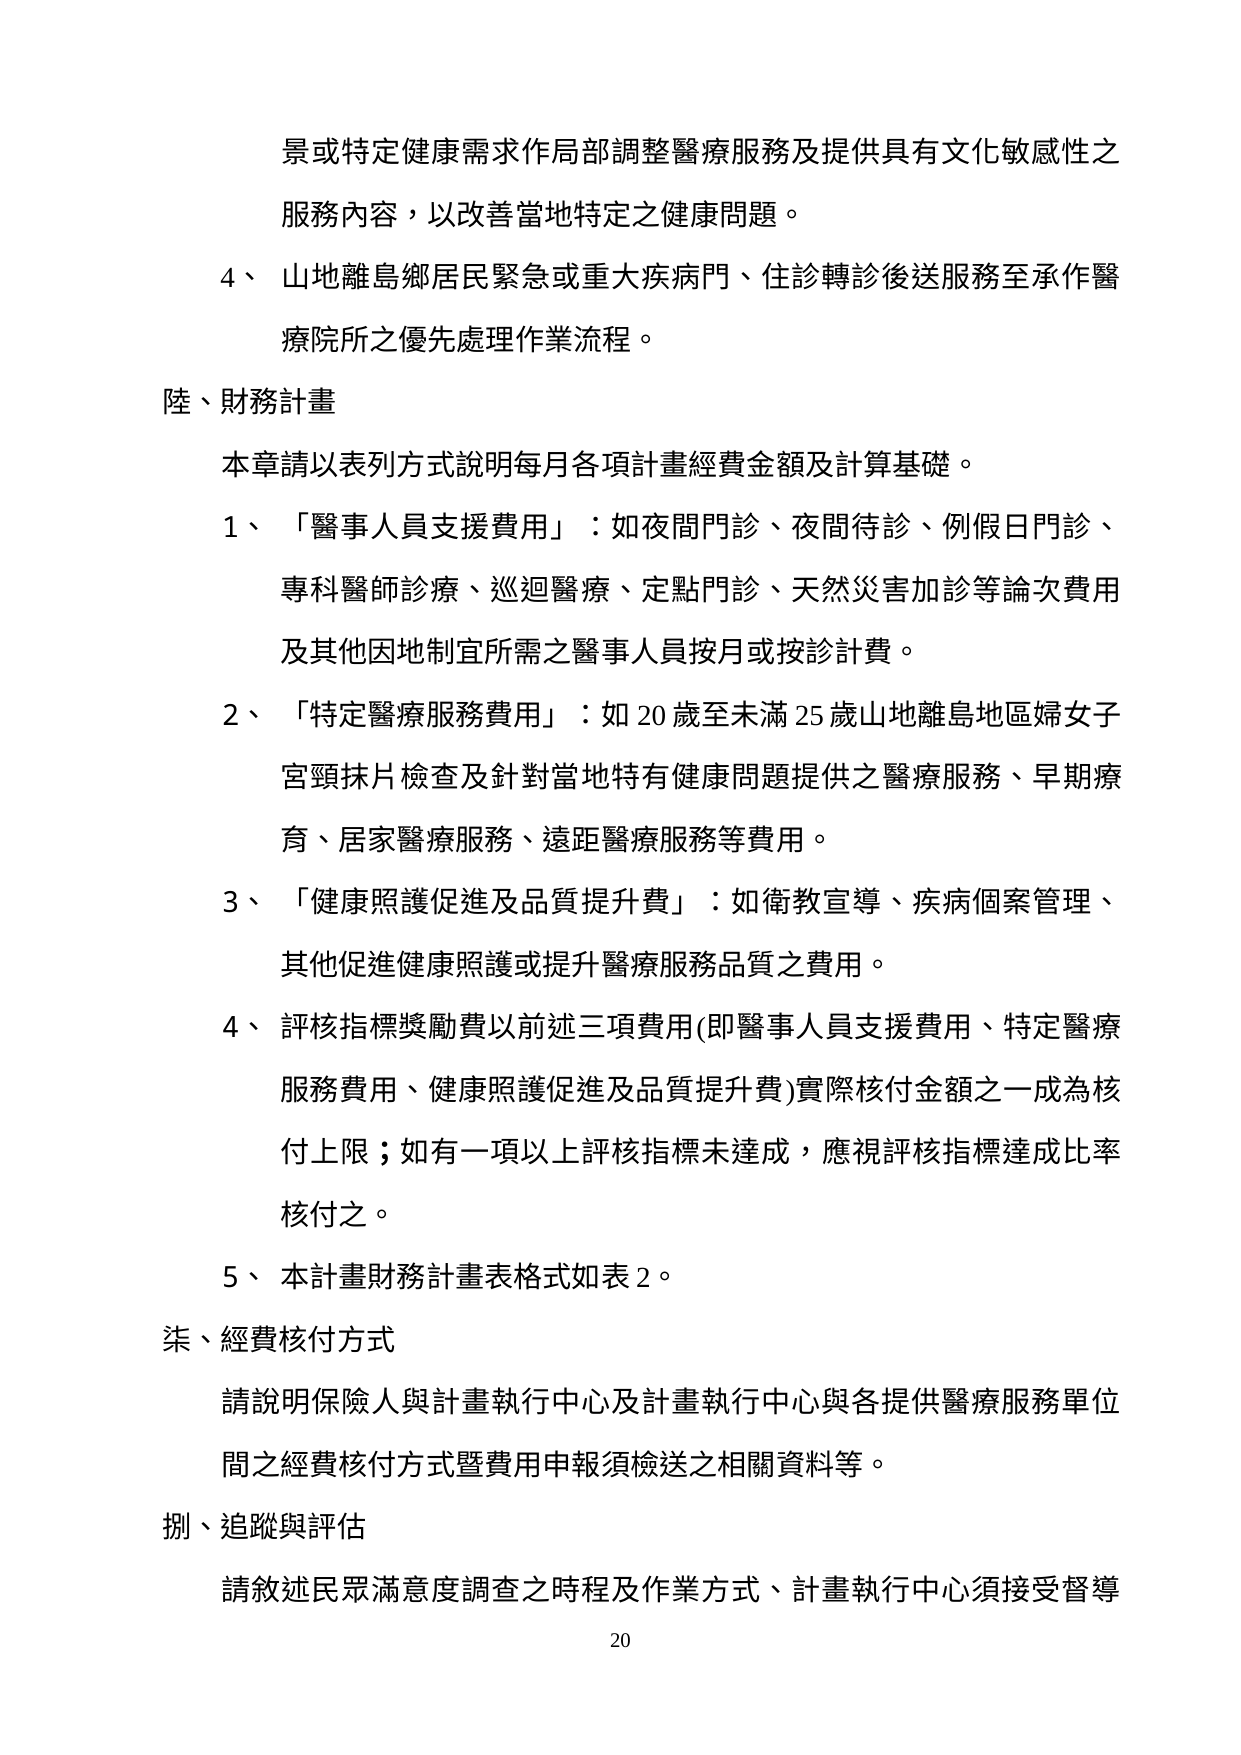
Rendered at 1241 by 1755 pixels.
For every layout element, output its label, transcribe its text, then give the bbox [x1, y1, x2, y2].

list 本計畫財務計畫表格式如表2。 [222, 1233, 1122, 1296]
list 評核指標獎勵費以前述三項費用(即醫事人員支援費用、特定醫療服務費用、健康照護促進及品質提升費)實際核付金額之一成為核付上限；如有一項以上評核指標未達成，應視評核指標達成比率核付之。 [222, 983, 1122, 1233]
text 柒、經費核付方式 [162, 1296, 1122, 1358]
list 山地離島鄉居民緊急或重大疾病門、住診轉診後送服務至承作醫療院所之優先處理作業流程。 [220, 233, 1122, 358]
text 請敘述民眾滿意度調查之時程及作業方式、計畫執行中心須接受督導 [222, 1546, 1122, 1608]
list 「特定醫療服務費用」：如20歲至未滿25歲山地離島地區婦女子宮頸抹片檢查及針對當地特有健康問題提供之醫療服務、早期療育、居家醫療服務、遠距醫療服務等費用。 [222, 671, 1122, 858]
text 本章請以表列方式說明每月各項計畫經費金額及計算基礎。 [222, 421, 1122, 483]
text 捌、追蹤與評估 [162, 1483, 1122, 1546]
list 「健康照護促進及品質提升費」：如衛教宣導、疾病個案管理、其他促進健康照護或提升醫療服務品質之費用。 [222, 858, 1122, 983]
list 「醫事人員支援費用」：如夜間門診、夜間待診、例假日門診、專科醫師診療、巡迴醫療、定點門診、天然災害加診等論次費用及其他因地制宜所需之醫事人員按月或按診計費。 [222, 483, 1122, 671]
text 請說明保險人與計畫執行中心及計畫執行中心與各提供醫療服務單位間之經費核付方式暨費用申報須檢送之相關資料等。 [222, 1358, 1122, 1483]
text 陸、財務計畫 [162, 358, 1122, 421]
list 景或特定健康需求作局部調整醫療服務及提供具有文化敏感性之服務內容，以改善當地特定之健康問題。 [220, 108, 1122, 233]
